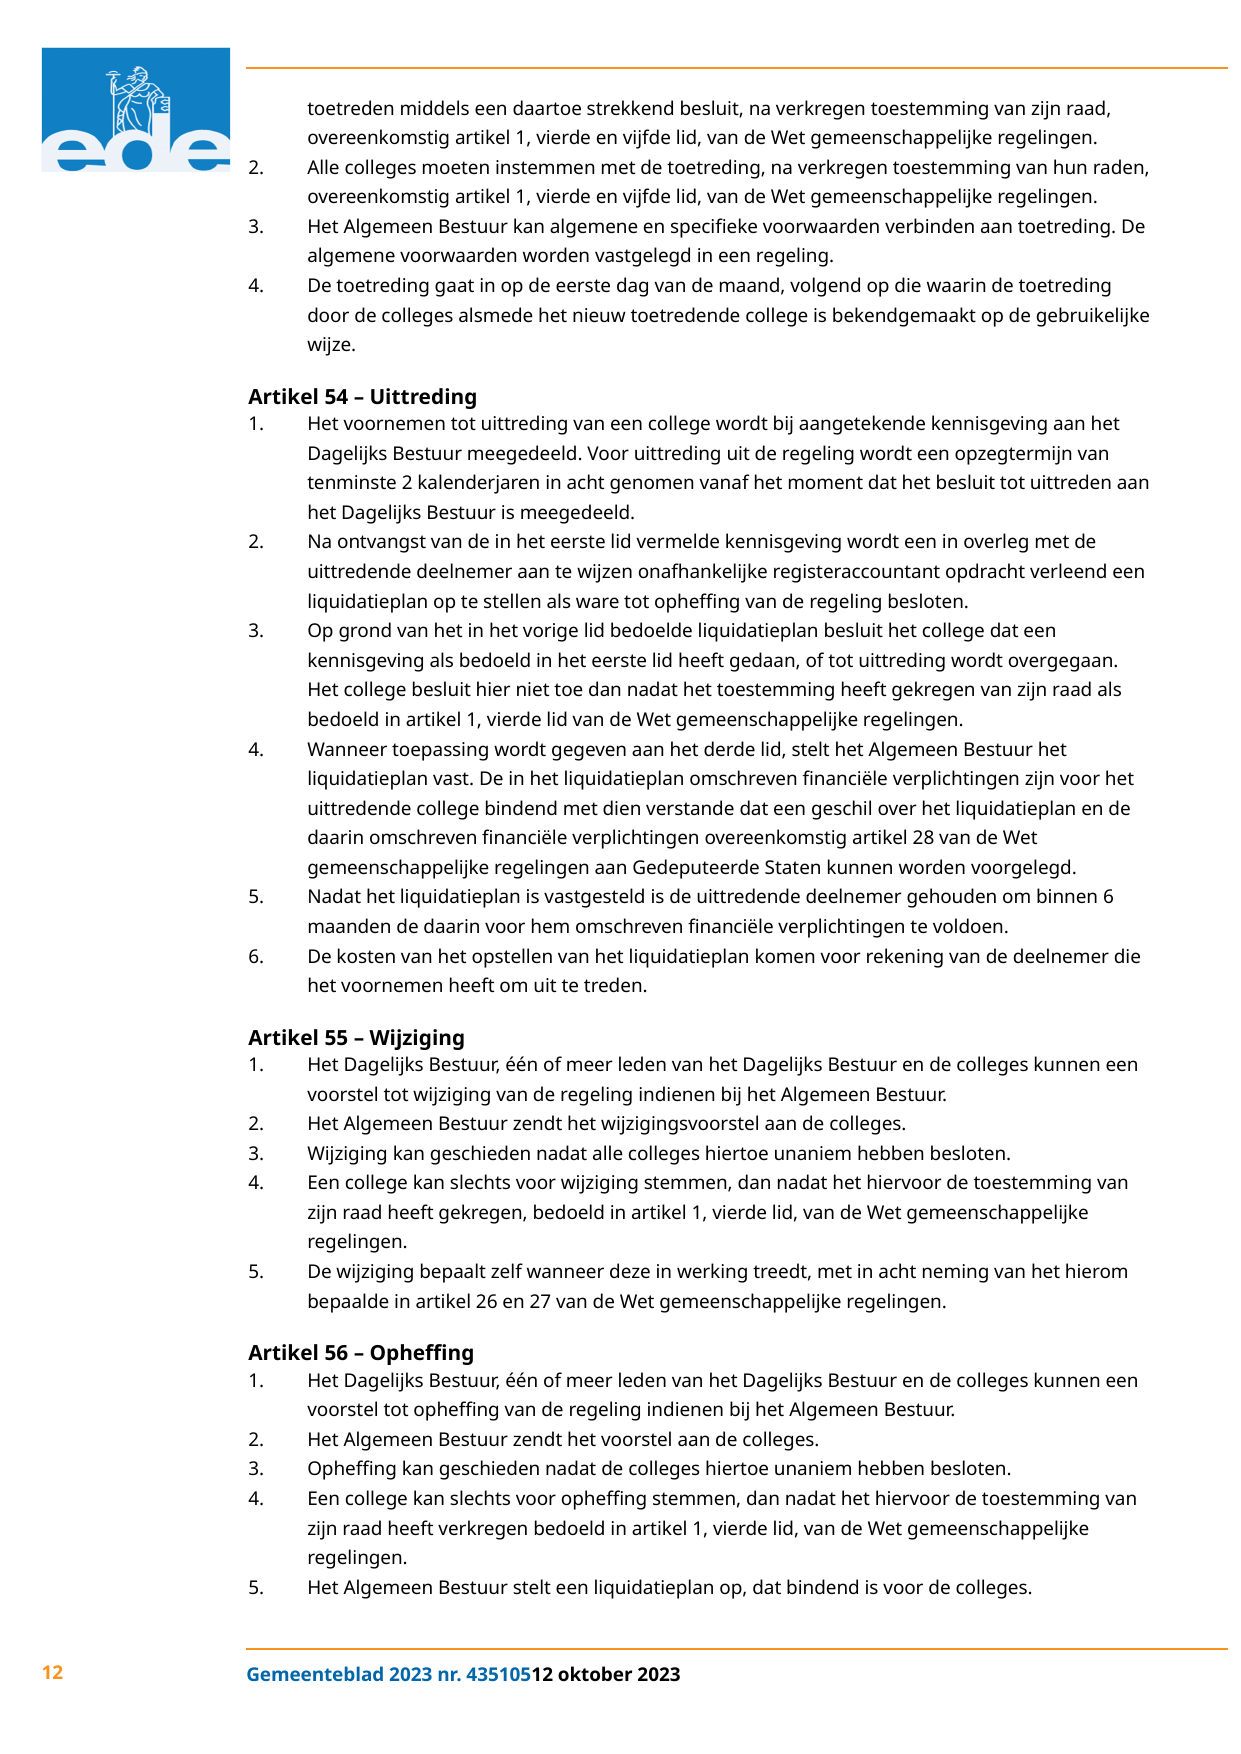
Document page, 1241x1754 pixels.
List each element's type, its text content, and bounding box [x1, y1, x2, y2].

list Alle colleges moeten instemmen met de toetreding, na verkregen toestemming van hun raden, overeenkomstig artikel 1, vierde en vijfde lid, van de Wet gemeenschappelijke regelingen. [248, 154, 1152, 209]
list De toetreding gaat in op de eerste dag van de maand, volgend op die waarin de toetreding door de colleges alsmede het nieuw toetredende college is bekendgemaakt op de gebruikelijke wijze. [248, 272, 1152, 357]
list Een college kan slechts voor opheffing stemmen, dan nadat het hiervoor de toestemming van zijn raad heeft verkregen bedoeld in artikel 1, vierde lid, van de Wet gemeenschappelijke regelingen. [248, 1485, 1152, 1570]
list Wanneer toepassing wordt gegeven aan het derde lid, stelt het Algemeen Bestuur het liquidatieplan vast. De in het liquidatieplan omschreven financiële verplichtingen zijn voor het uittredende college bindend met dien verstande dat een geschil over het liquidatieplan en de daarin omschreven financiële verplichtingen overeenkomstig artikel 28 van de Wet gemeenschappelijke regelingen aan Gedeputeerde Staten kunnen worden voorgelegd. [248, 736, 1152, 880]
list Het Algemeen Bestuur zendt het wijzigingsvoorstel aan de colleges. [248, 1110, 1152, 1136]
text Artikel 56 – Opheffing [248, 1338, 1152, 1367]
list Op grond van het in het vorige lid bedoelde liquidatieplan besluit het college dat een kennisgeving als bedoeld in het eerste lid heeft gedaan, of tot uittreding wordt overgegaan. Het college besluit hier niet toe dan nadat het toestemming heeft gekregen van zijn raad als bedoeld in artikel 1, vierde lid van de Wet gemeenschappelijke regelingen. [248, 617, 1152, 732]
list Opheffing kan geschieden nadat de colleges hiertoe unaniem hebben besloten. [248, 1456, 1152, 1481]
list De kosten van het opstellen van het liquidatieplan komen voor rekening van de deelnemer die het voornemen heeft om uit te treden. [248, 943, 1152, 998]
list De wijziging bepaalt zelf wanneer deze in werking treedt, met in acht neming van het hierom bepaalde in artikel 26 en 27 van de Wet gemeenschappelijke regelingen. [248, 1258, 1152, 1314]
list toetreden middels een daartoe strekkend besluit, na verkregen toestemming van zijn raad, overeenkomstig artikel 1, vierde en vijfde lid, van de Wet gemeenschappelijke regelingen. [248, 95, 1152, 150]
list Het Algemeen Bestuur stelt een liquidatieplan op, dat bindend is voor de colleges. [248, 1574, 1152, 1599]
list Het Algemeen Bestuur zendt het voorstel aan de colleges. [248, 1426, 1152, 1452]
list Het voornemen tot uittreding van een college wordt bij aangetekende kennisgeving aan het Dagelijks Bestuur meegedeeld. Voor uittreding uit de regeling wordt een opzegtermijn van tenminste 2 kalenderjaren in acht genomen vanaf het moment dat het besluit tot uittreden aan het Dagelijks Bestuur is meegedeeld. [248, 410, 1152, 525]
list Na ontvangst van de in het eerste lid vermelde kennisgeving wordt een in overleg met de uittredende deelnemer aan te wijzen onafhankelijke registeraccountant opdracht verleend een liquidatieplan op te stellen als ware tot opheffing van de regeling besloten. [248, 529, 1152, 613]
list Het Dagelijks Bestuur, één of meer leden van het Dagelijks Bestuur en de colleges kunnen een voorstel tot wijziging van de regeling indienen bij het Algemeen Bestuur. [248, 1051, 1152, 1107]
list Een college kan slechts voor wijziging stemmen, dan nadat het hiervoor de toestemming van zijn raad heeft gekregen, bedoeld in artikel 1, vierde lid, van de Wet gemeenschappelijke regelingen. [248, 1169, 1152, 1254]
text Artikel 55 – Wijziging [248, 1023, 1152, 1051]
list Wijziging kan geschieden nadat alle colleges hiertoe unaniem hebben besloten. [248, 1140, 1152, 1166]
text Artikel 54 – Uittreding [248, 382, 1152, 410]
list Het Algemeen Bestuur kan algemene en specifieke voorwaarden verbinden aan toetreding. De algemene voorwaarden worden vastgelegd in een regeling. [248, 213, 1152, 268]
list Nadat het liquidatieplan is vastgesteld is de uittredende deelnemer gehouden om binnen 6 maanden de daarin voor hem omschreven financiële verplichtingen te voldoen. [248, 884, 1152, 939]
list Het Dagelijks Bestuur, één of meer leden van het Dagelijks Bestuur en de colleges kunnen een voorstel tot opheffing van de regeling indienen bij het Algemeen Bestuur. [248, 1367, 1152, 1422]
picture [41, 47, 231, 172]
